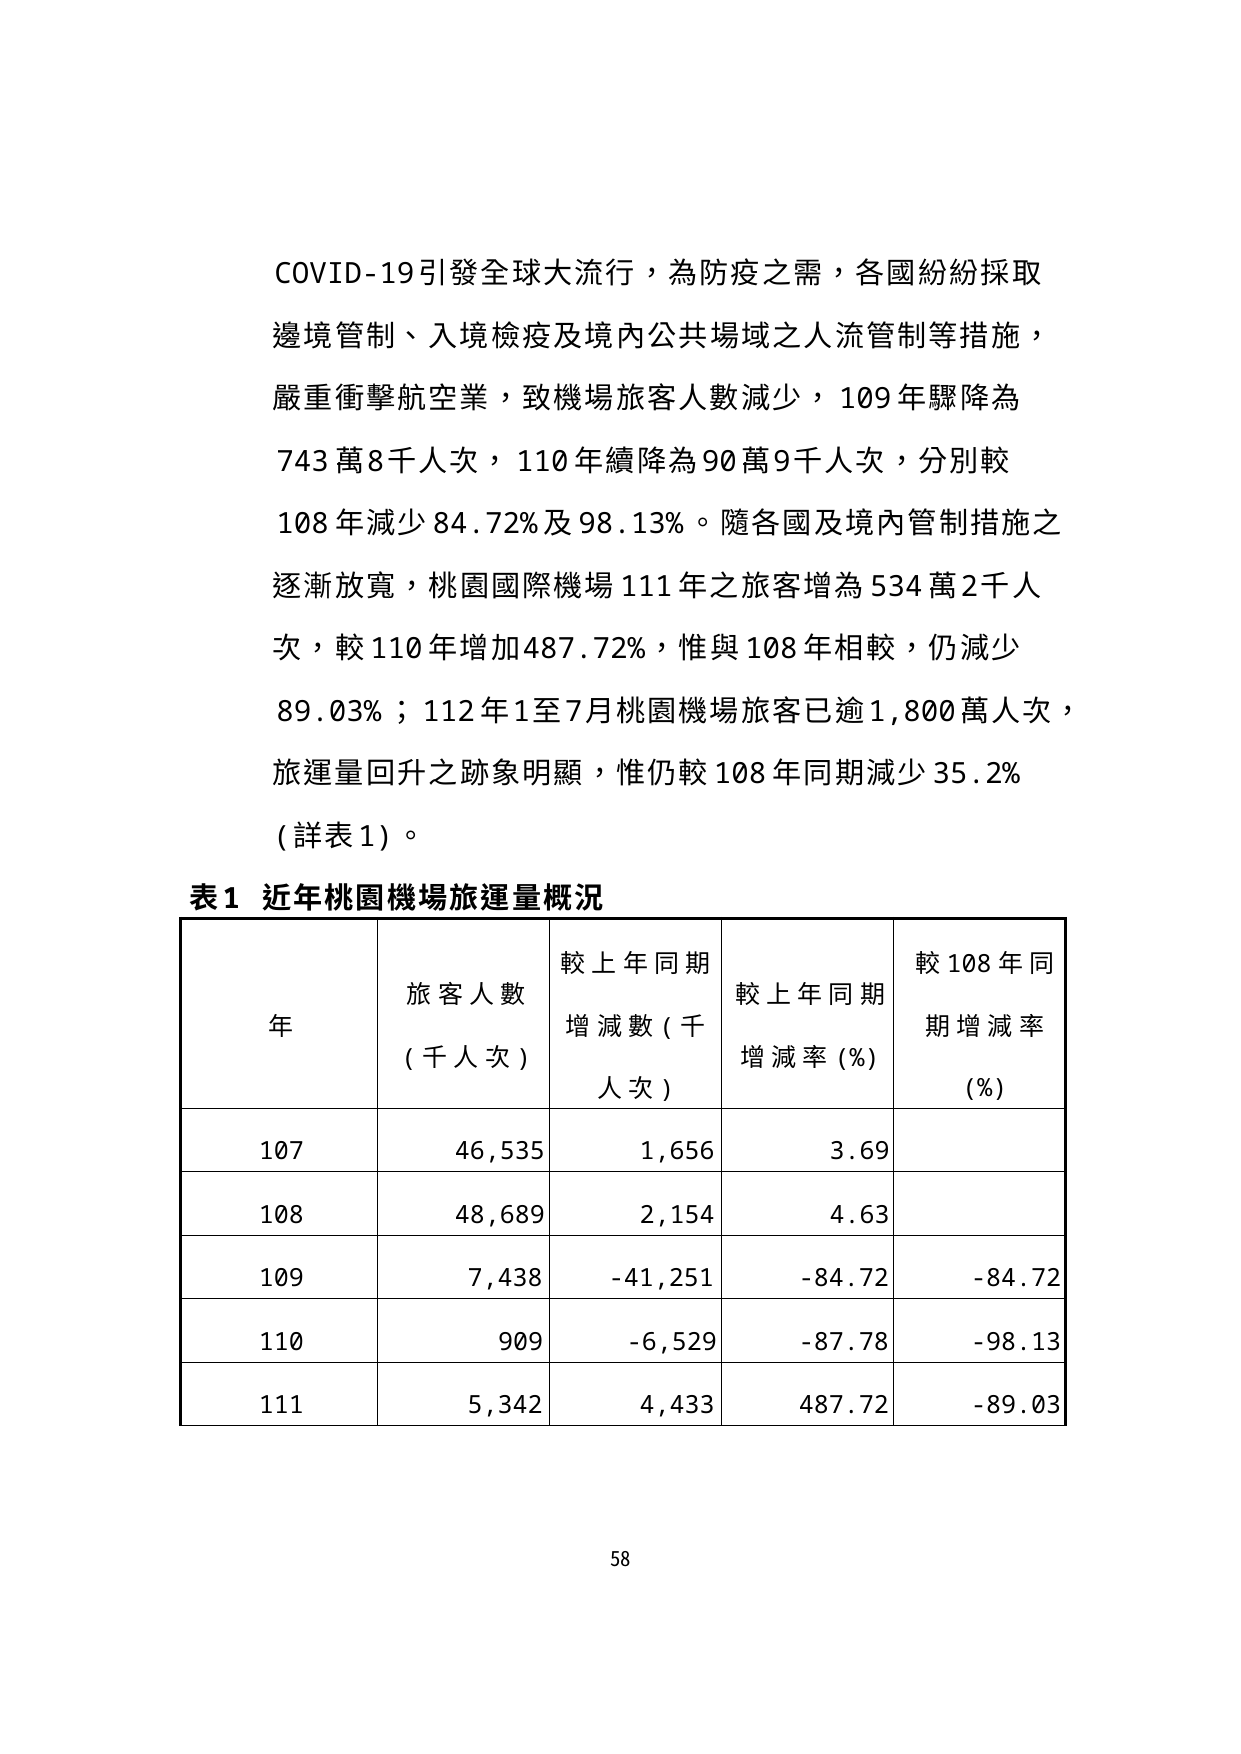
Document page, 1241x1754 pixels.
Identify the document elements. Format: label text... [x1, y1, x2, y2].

table_header 年 [182, 920, 377, 1107]
table_header 較上年同期 增減率(%) [722, 920, 893, 1107]
table_cell 5,342 [378, 1363, 549, 1425]
table_cell 108 [182, 1172, 377, 1234]
table_cell -98.13 [894, 1299, 1064, 1362]
table_cell -84.72 [894, 1236, 1064, 1298]
table_cell -84.72 [722, 1236, 893, 1298]
table_cell [894, 1172, 1064, 1234]
table_cell 487.72 [722, 1363, 893, 1425]
table_cell 110 [182, 1299, 377, 1362]
text 表1 近年桃園機場旅運量概況 [179, 854, 1072, 917]
table_cell 107 [182, 1109, 377, 1171]
table_cell 48,689 [378, 1172, 549, 1234]
table_cell 1,656 [550, 1109, 721, 1171]
text 桃機公司108年旅客為4,868萬9千人次，108年底COVID-19引發全球大流行，為防疫之需，各國紛紛採取邊境管制、入境檢疫及境內公共場域之人流管制等措施，嚴重衝擊航空業，致機場旅客人數減少，109年驟降為743萬8千人次，110年續降為90萬9千人次，分別較108年減少84.72%及98.13%。隨各國及境內管制措施之逐漸放寬，桃園國際機場111年之旅客增為534萬2千人次，較110年增加487.72%，惟與108年相較，仍減少89.03%；112年1至7月桃園機場旅客已逾1,800萬人次，旅運量回升之跡象明顯，惟仍較108年同期減少35.2%(詳表1)。 [266, 229, 1063, 854]
table_cell 109 [182, 1236, 377, 1298]
table_header 較108年同期增減率(%) [894, 920, 1064, 1107]
table_cell 3.69 [722, 1109, 893, 1171]
table_cell -87.78 [722, 1299, 893, 1362]
table_cell 7,438 [378, 1236, 549, 1298]
table_cell -6,529 [550, 1299, 721, 1362]
table_cell 111 [182, 1363, 377, 1425]
table_cell 2,154 [550, 1172, 721, 1234]
table_cell 4,433 [550, 1363, 721, 1425]
table_cell 909 [378, 1299, 549, 1362]
table_cell 4.63 [722, 1172, 893, 1234]
table_header 旅客人數 (千人次) [378, 920, 549, 1107]
table_cell 46,535 [378, 1109, 549, 1171]
table_cell [894, 1109, 1064, 1171]
table_cell -89.03 [894, 1363, 1064, 1425]
table_header 較上年同期增減數(千人次) [550, 920, 721, 1107]
table_cell -41,251 [550, 1236, 721, 1298]
